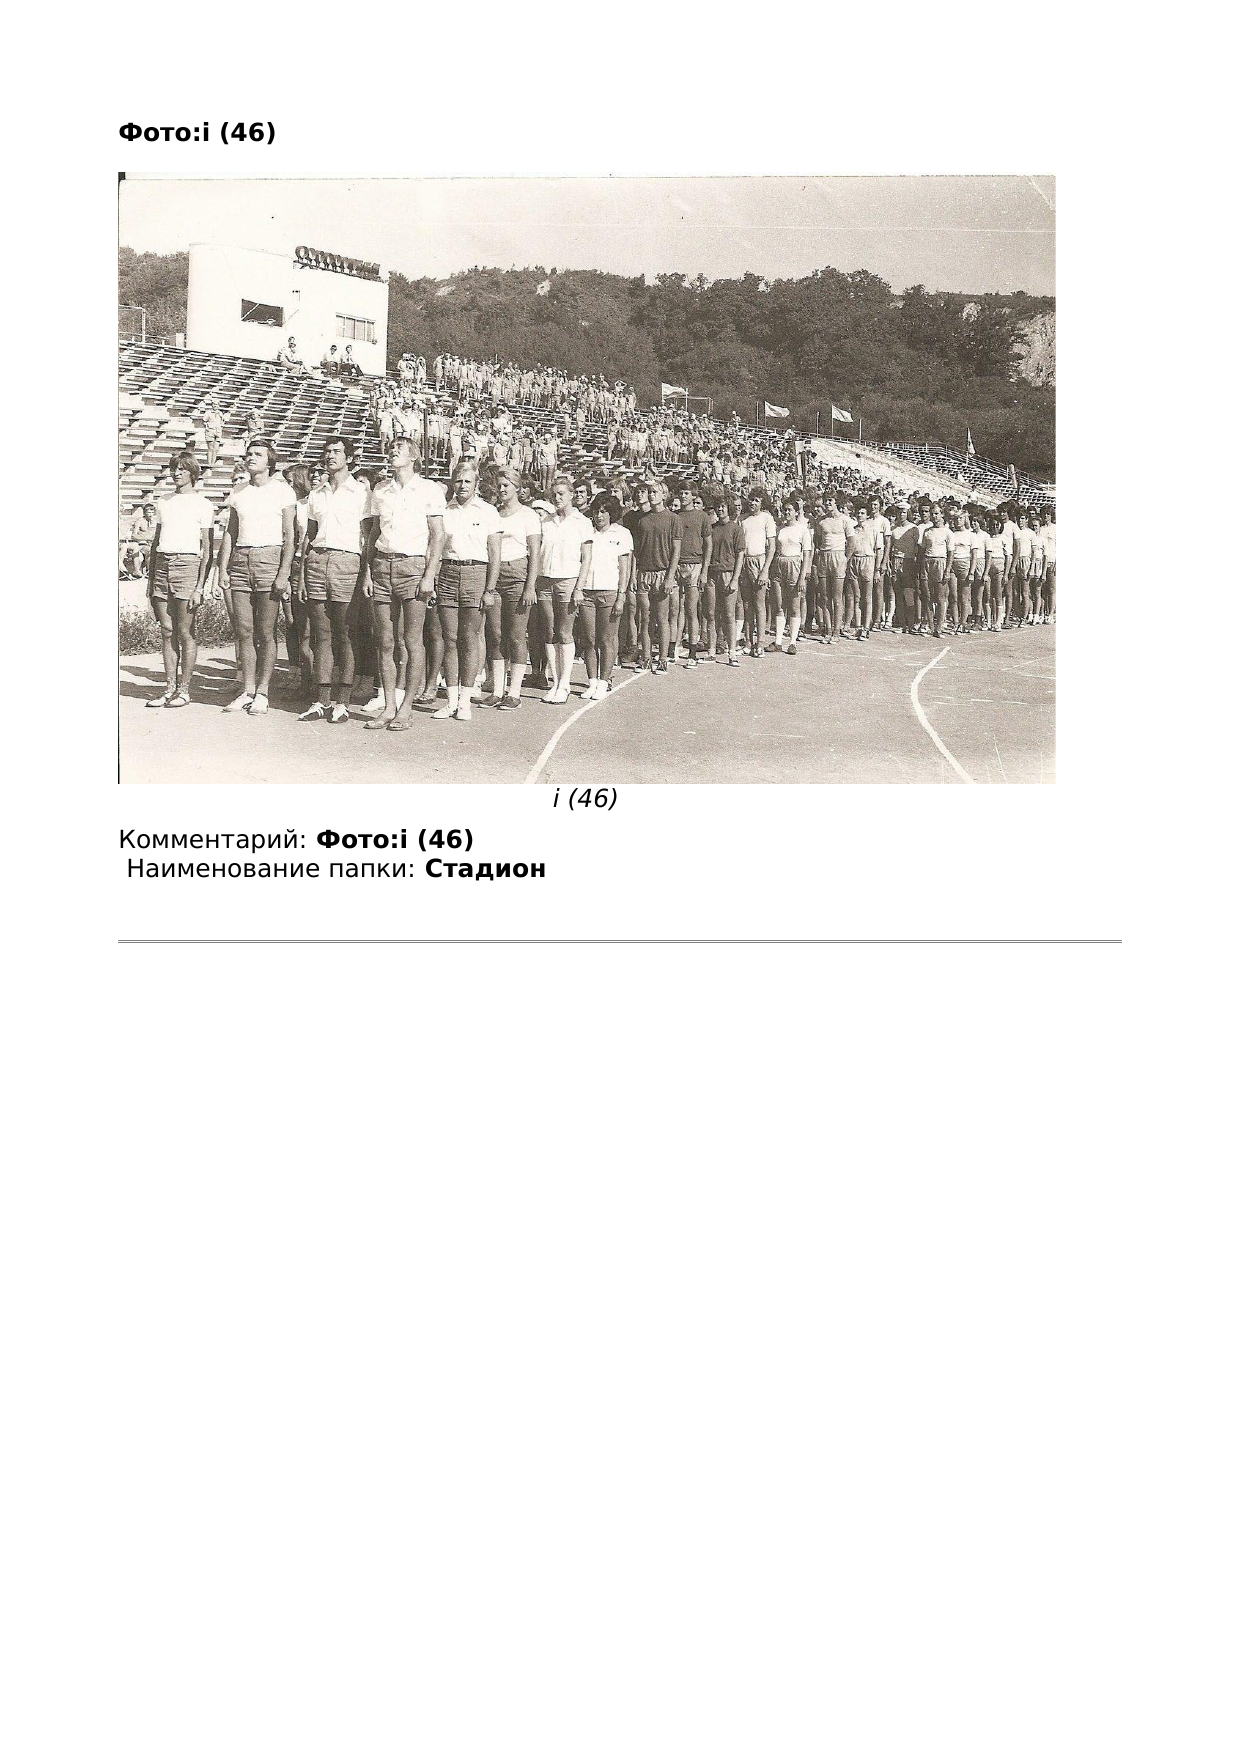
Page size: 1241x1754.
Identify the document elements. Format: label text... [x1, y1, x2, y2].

text i (46) [118, 784, 1056, 813]
subtitle Фото:i (46) [118, 118, 1122, 147]
text Комментарий: Фото:i (46) Наименование папки: Стадион [118, 826, 1122, 913]
picture [118, 172, 1056, 784]
